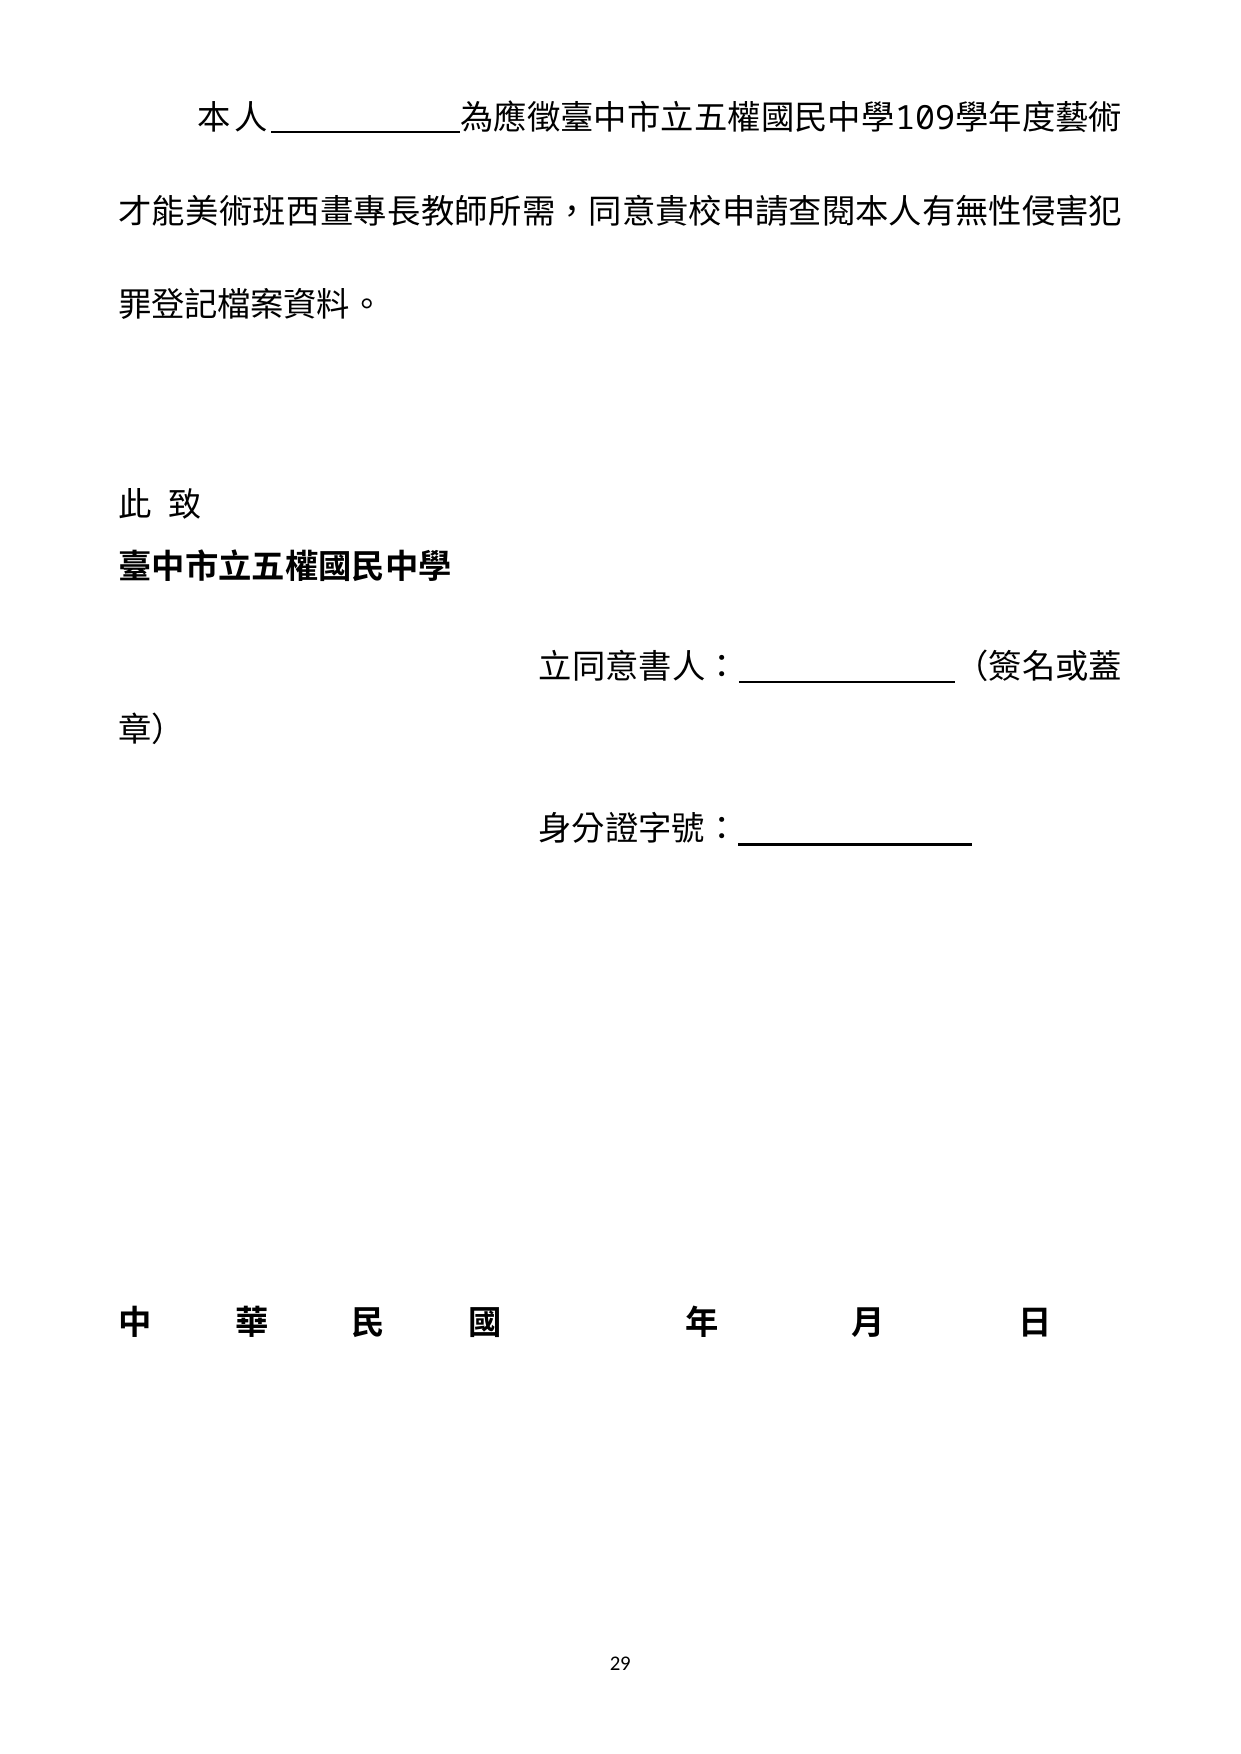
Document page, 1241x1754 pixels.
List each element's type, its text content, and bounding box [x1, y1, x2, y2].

text 本人 為應徵臺中市立五權國民中學109學年度藝術才能美術班西畫專長教師所需，同意貴校申請查閱本人有無性侵害犯罪登記檔案資料。 [118, 73, 1122, 323]
text 中 華 民 國 年 月 日 [118, 1278, 1122, 1341]
text 此 致 [118, 460, 1122, 522]
text 臺中市立五權國民中學 [118, 522, 1122, 585]
text 身分證字號： [118, 785, 1122, 847]
text 立同意書人： （簽名或蓋章） [118, 622, 1122, 747]
